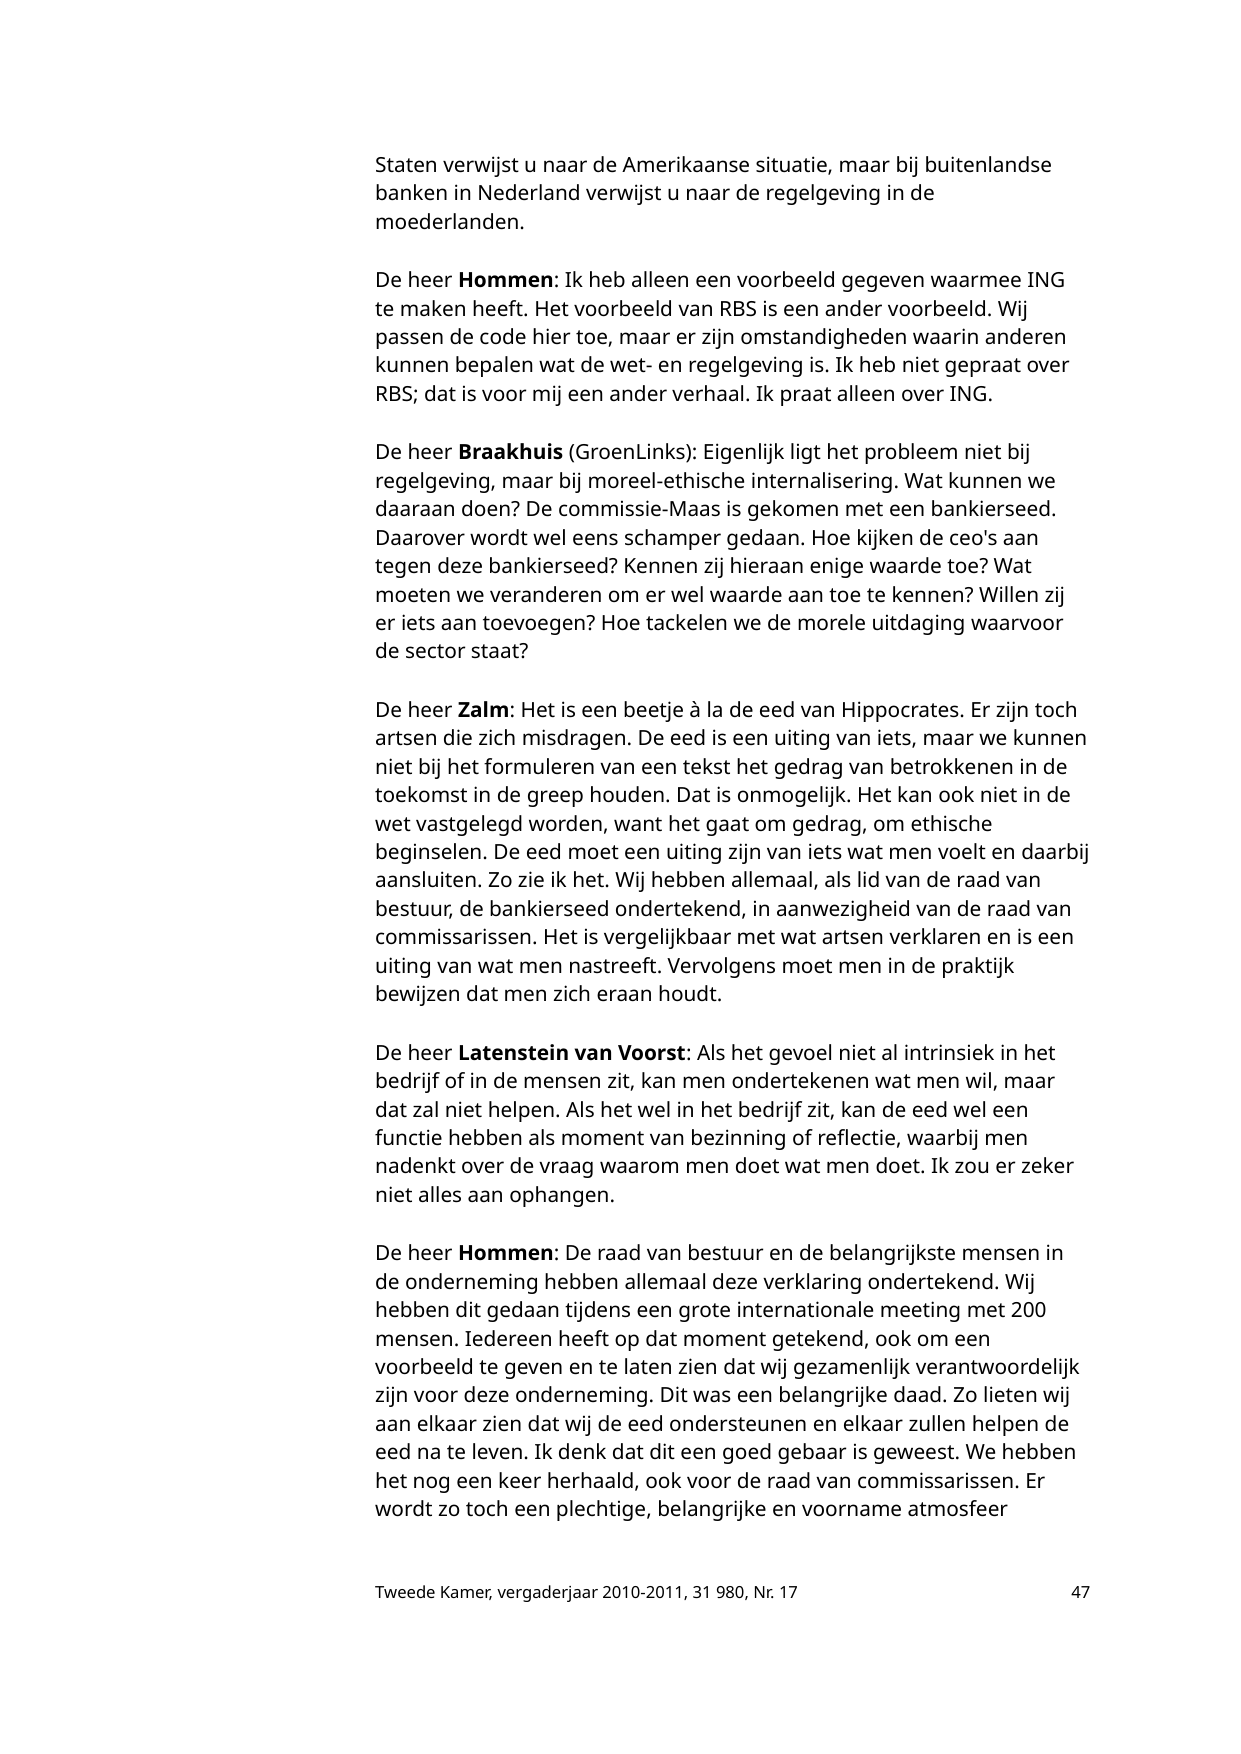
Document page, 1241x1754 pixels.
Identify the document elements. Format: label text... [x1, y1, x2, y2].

text De heer Zalm: Het is een beetje à la de eed van Hippocrates. Er zijn toch artsen die zich misdragen. De eed is een uiting van iets, maar we kunnen niet bij het formuleren van een tekst het gedrag van betrokkenen in de toekomst in de greep houden. Dat is onmogelijk. Het kan ook niet in de wet vastgelegd worden, want het gaat om gedrag, om ethische beginselen. De eed moet een uiting zijn van iets wat men voelt en daarbij aansluiten. Zo zie ik het. Wij hebben allemaal, als lid van de raad van bestuur, de bankierseed ondertekend, in aanwezigheid van de raad van commissarissen. Het is vergelijkbaar met wat artsen verklaren en is een uiting van wat men nastreeft. Vervolgens moet men in de praktijk bewijzen dat men zich eraan houdt. [375, 695, 1090, 1008]
text De heer Latenstein van Voorst: Als het gevoel niet al intrinsiek in het bedrijf of in de mensen zit, kan men ondertekenen wat men wil, maar dat zal niet helpen. Als het wel in het bedrijf zit, kan de eed wel een functie hebben als moment van bezinning of reflectie, waarbij men nadenkt over de vraag waarom men doet wat men doet. Ik zou er zeker niet alles aan ophangen. [375, 1038, 1090, 1208]
text Staten verwijst u naar de Amerikaanse situatie, maar bij buitenlandse banken in Nederland verwijst u naar de regelgeving in de moederlanden. [375, 150, 1090, 235]
text De heer Braakhuis (GroenLinks): Eigenlijk ligt het probleem niet bij regelgeving, maar bij moreel-ethische internalisering. Wat kunnen we daaraan doen? De commissie-Maas is gekomen met een bankierseed. Daarover wordt wel eens schamper gedaan. Hoe kijken de ceo's aan tegen deze bankierseed? Kennen zij hieraan enige waarde toe? Wat moeten we veranderen om er wel waarde aan toe te kennen? Willen zij er iets aan toevoegen? Hoe tackelen we de morele uitdaging waarvoor de sector staat? [375, 437, 1090, 665]
text De heer Hommen: Ik heb alleen een voorbeeld gegeven waarmee ING te maken heeft. Het voorbeeld van RBS is een ander voorbeeld. Wij passen de code hier toe, maar er zijn omstandigheden waarin anderen kunnen bepalen wat de wet- en regelgeving is. Ik heb niet gepraat over RBS; dat is voor mij een ander verhaal. Ik praat alleen over ING. [375, 265, 1090, 407]
text De heer Hommen: De raad van bestuur en de belangrijkste mensen in de onderneming hebben allemaal deze verklaring ondertekend. Wij hebben dit gedaan tijdens een grote internationale meeting met 200 mensen. Iedereen heeft op dat moment getekend, ook om een voorbeeld te geven en te laten zien dat wij gezamenlijk verantwoordelijk zijn voor deze onderneming. Dit was een belangrijke daad. Zo lieten wij aan elkaar zien dat wij de eed ondersteunen en elkaar zullen helpen de eed na te leven. Ik denk dat dit een goed gebaar is geweest. We hebben het nog een keer herhaald, ook voor de raad van commissarissen. Er wordt zo toch een plechtige, belangrijke en voorname atmosfeer [375, 1238, 1090, 1523]
